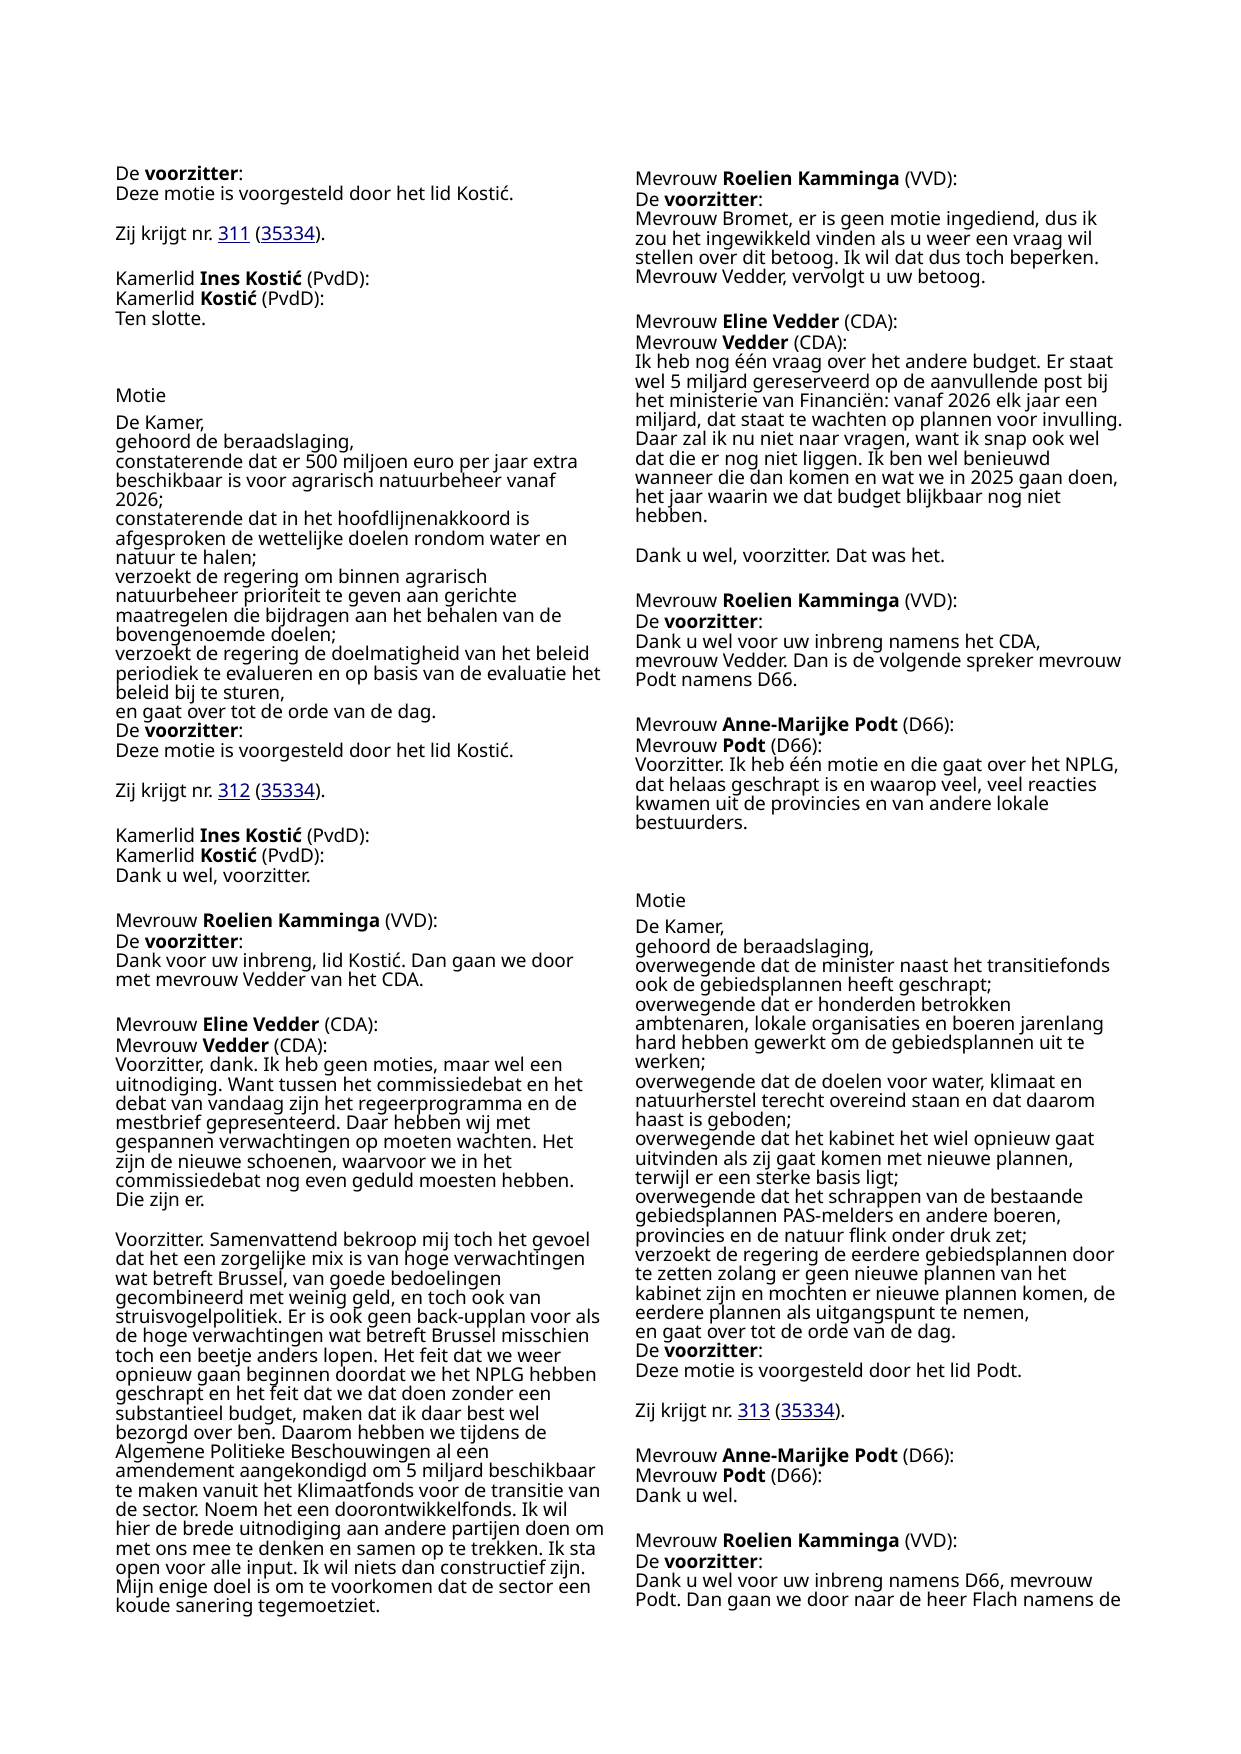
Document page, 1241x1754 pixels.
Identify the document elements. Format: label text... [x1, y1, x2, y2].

text Zij krijgt nr. 312 (35334). [115, 782, 605, 801]
text De voorzitter: [635, 1553, 1125, 1572]
text constaterende dat in het hoofdlijnenakkoord is afgesproken de wettelijke doelen rondom water en natuur te halen; [115, 510, 605, 568]
text Dank u wel voor uw inbreng namens D66, mevrouw Podt. Dan gaan we door naar de heer Flach namens de [635, 1572, 1125, 1610]
text verzoekt de regering de doelmatigheid van het beleid periodiek te evalueren en op basis van de evaluatie het beleid bij te sturen, [115, 645, 605, 703]
text Mevrouw Roelien Kamminga (VVD): [115, 907, 605, 933]
text Mevrouw Roelien Kamminga (VVD): [635, 165, 1125, 191]
text Dank voor uw inbreng, lid Kostić. Dan gaan we door met mevrouw Vedder van het CDA. [115, 952, 605, 990]
text Dank u wel. [635, 1487, 1125, 1506]
text De voorzitter: [635, 613, 1125, 633]
text constaterende dat er 500 miljoen euro per jaar extra beschikbaar is voor agrarisch natuurbeheer vanaf 2026; [115, 453, 605, 510]
text Mevrouw Podt (D66): [635, 1467, 1125, 1487]
text Kamerlid Kostić (PvdD): [115, 847, 605, 867]
text Mevrouw Vedder (CDA): [635, 334, 1125, 353]
text Mevrouw Eline Vedder (CDA): [115, 1011, 605, 1037]
text Kamerlid Ines Kostić (PvdD): [115, 822, 605, 847]
text overwegende dat het kabinet het wiel opnieuw gaat uitvinden als zij gaat komen met nieuwe plannen, terwijl er een sterke basis ligt; [635, 1130, 1125, 1188]
text Dank u wel, voorzitter. [115, 867, 605, 886]
text Mevrouw Anne-Marijke Podt (D66): [635, 1442, 1125, 1467]
text Mevrouw Podt (D66): [635, 737, 1125, 756]
text De voorzitter: [115, 165, 605, 184]
text Kamerlid Ines Kostić (PvdD): [115, 265, 605, 290]
text Dank u wel voor uw inbreng namens het CDA, mevrouw Vedder. Dan is de volgende spreker mevrouw Podt namens D66. [635, 633, 1125, 690]
text Voorzitter. Samenvattend bekroop mij toch het gevoel dat het een zorgelijke mix is van hoge verwachtingen wat betreft Brussel, van goede bedoelingen gecombineerd met weinig geld, en toch ook van struisvogelpolitiek. Er is ook geen back-upplan voor als de hoge verwachtingen wat betreft Brussel misschien toch een beetje anders lopen. Het feit dat we weer opnieuw gaan beginnen doordat we het NPLG hebben geschrapt en het feit dat we dat doen zonder een substantieel budget, maken dat ik daar best wel bezorgd over ben. Daarom hebben we tijdens de Algemene Politieke Beschouwingen al een amendement aangekondigd om 5 miljard beschikbaar te maken vanuit het Klimaatfonds voor de transitie van de sector. Noem het een doorontwikkelfonds. Ik wil hier de brede uitnodiging aan andere partijen doen om met ons mee te denken en samen op te trekken. Ik sta open voor alle input. Ik wil niets dan constructief zijn. Mijn enige doel is om te voorkomen dat de sector een koude sanering tegemoetziet. [115, 1231, 605, 1617]
text Zij krijgt nr. 313 (35334). [635, 1402, 1125, 1421]
text Motie [115, 382, 605, 408]
text Mevrouw Vedder (CDA): [115, 1037, 605, 1056]
text Mevrouw Eline Vedder (CDA): [635, 308, 1125, 334]
text Mevrouw Roelien Kamminga (VVD): [635, 588, 1125, 613]
text De voorzitter: [635, 1342, 1125, 1362]
text De Kamer, [635, 918, 1125, 938]
text Motie [635, 887, 1125, 912]
text en gaat over tot de orde van de dag. [635, 1323, 1125, 1342]
text Mevrouw Anne-Marijke Podt (D66): [635, 711, 1125, 737]
text overwegende dat de doelen voor water, klimaat en natuurherstel terecht overeind staan en dat daarom haast is geboden; [635, 1073, 1125, 1130]
text De voorzitter: [635, 191, 1125, 210]
text overwegende dat het schrappen van de bestaande gebiedsplannen PAS-melders en andere boeren, provincies en de natuur flink onder druk zet; [635, 1188, 1125, 1246]
text Zij krijgt nr. 311 (35334). [115, 224, 605, 244]
text De voorzitter: [115, 722, 605, 742]
text verzoekt de regering om binnen agrarisch natuurbeheer prioriteit te geven aan gerichte maatregelen die bijdragen aan het behalen van de bovengenoemde doelen; [115, 568, 605, 645]
text Dank u wel, voorzitter. Dat was het. [635, 547, 1125, 567]
text gehoord de beraadslaging, [635, 938, 1125, 957]
text Deze motie is voorgesteld door het lid Kostić. [115, 742, 605, 761]
text en gaat over tot de orde van de dag. [115, 703, 605, 722]
text overwegende dat er honderden betrokken ambtenaren, lokale organisaties en boeren jarenlang hard hebben gewerkt om de gebiedsplannen uit te werken; [635, 996, 1125, 1073]
text gehoord de beraadslaging, [115, 433, 605, 453]
text Ten slotte. [115, 310, 605, 329]
text Kamerlid Kostić (PvdD): [115, 290, 605, 310]
text Deze motie is voorgesteld door het lid Podt. [635, 1362, 1125, 1381]
text De Kamer, [115, 414, 605, 433]
text Mevrouw Bromet, er is geen motie ingediend, dus ik zou het ingewikkeld vinden als u weer een vraag wil stellen over dit betoog. Ik wil dat dus toch beperken. Mevrouw Vedder, vervolgt u uw betoog. [635, 210, 1125, 287]
text Voorzitter, dank. Ik heb geen moties, maar wel een uitnodiging. Want tussen het commissiedebat en het debat van vandaag zijn het regeerprogramma en de mestbrief gepresenteerd. Daar hebben wij met gespannen verwachtingen op moeten wachten. Het zijn de nieuwe schoenen, waarvoor we in het commissiedebat nog even geduld moesten hebben. Die zijn er. [115, 1056, 605, 1210]
text De voorzitter: [115, 933, 605, 952]
text Mevrouw Roelien Kamminga (VVD): [635, 1527, 1125, 1553]
text overwegende dat de minister naast het transitiefonds ook de gebiedsplannen heeft geschrapt; [635, 957, 1125, 996]
text Deze motie is voorgesteld door het lid Kostić. [115, 184, 605, 204]
text Ik heb nog één vraag over het andere budget. Er staat wel 5 miljard gereserveerd op de aanvullende post bij het ministerie van Financiën: vanaf 2026 elk jaar een miljard, dat staat te wachten op plannen voor invulling. Daar zal ik nu niet naar vragen, want ik snap ook wel dat die er nog niet liggen. Ik ben wel benieuwd wanneer die dan komen en wat we in 2025 gaan doen, het jaar waarin we dat budget blijkbaar nog niet hebben. [635, 353, 1125, 527]
text Voorzitter. Ik heb één motie en die gaat over het NPLG, dat helaas geschrapt is en waarop veel, veel reacties kwamen uit de provincies en van andere lokale bestuurders. [635, 756, 1125, 833]
text verzoekt de regering de eerdere gebiedsplannen door te zetten zolang er geen nieuwe plannen van het kabinet zijn en mochten er nieuwe plannen komen, de eerdere plannen als uitgangspunt te nemen, [635, 1246, 1125, 1323]
